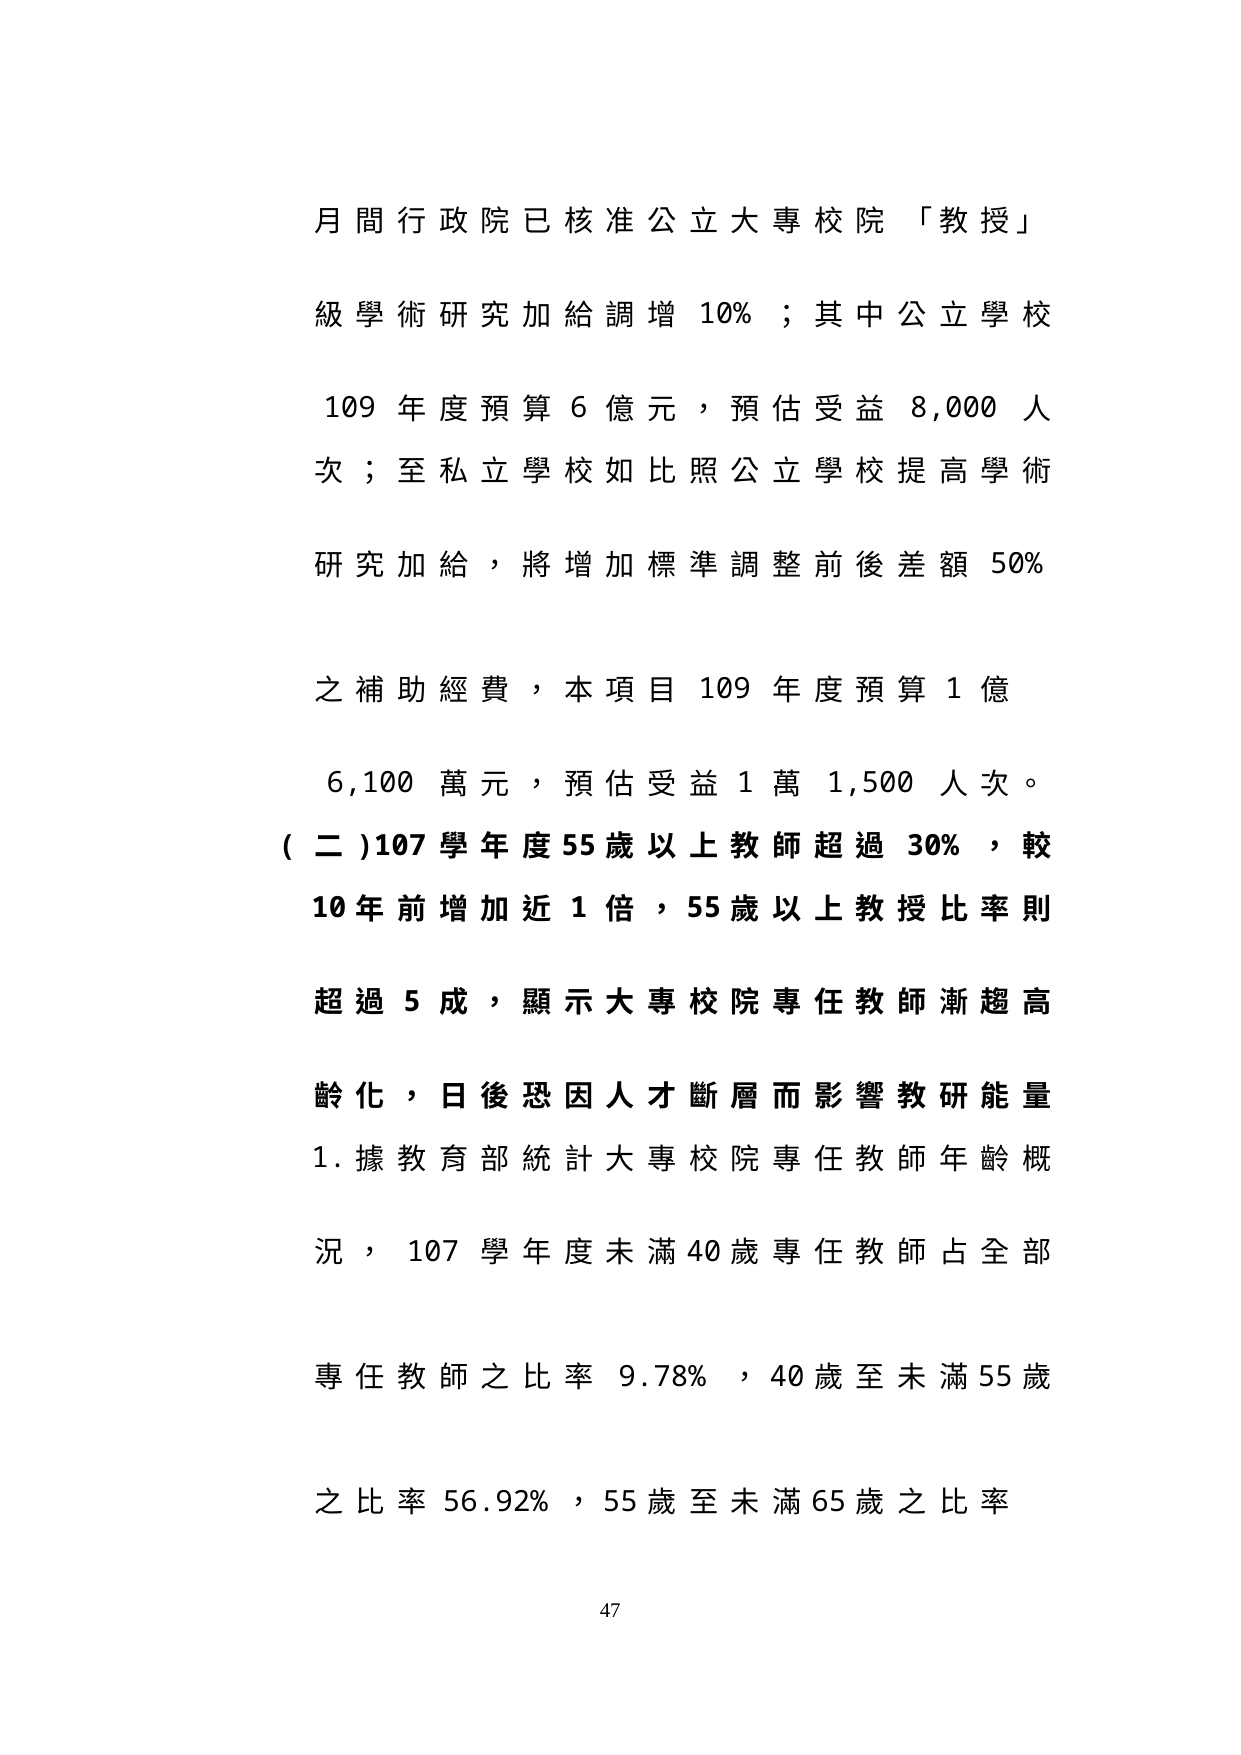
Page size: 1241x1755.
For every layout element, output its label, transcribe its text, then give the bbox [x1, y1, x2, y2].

text 1.據教育部統計大專校院專任教師年齡概況，107學年度未滿40歲專任教師占全部專任教師之比率9.78%，40歲至未滿55歲之比率56.92%，55歲至未滿65歲之比率 [271, 1115, 1058, 1552]
text 月間行政院已核准公立大專校院「教授」級學術研究加給調增10%；其中公立學校109年度預算6億元，預估受益8,000人次；至私立學校如比照公立學校提高學術研究加給，將增加標準調整前後差額50%之補助經費，本項目109年度預算1億6,100萬元，預估受益1萬1,500人次。 [271, 177, 1058, 802]
text (二)107學年度55歲以上教師超過30%，較10年前增加近1倍，55歲以上教授比率則超過5成，顯示大專校院專任教師漸趨高齡化，日後恐因人才斷層而影響教研能量 [242, 802, 1058, 1115]
